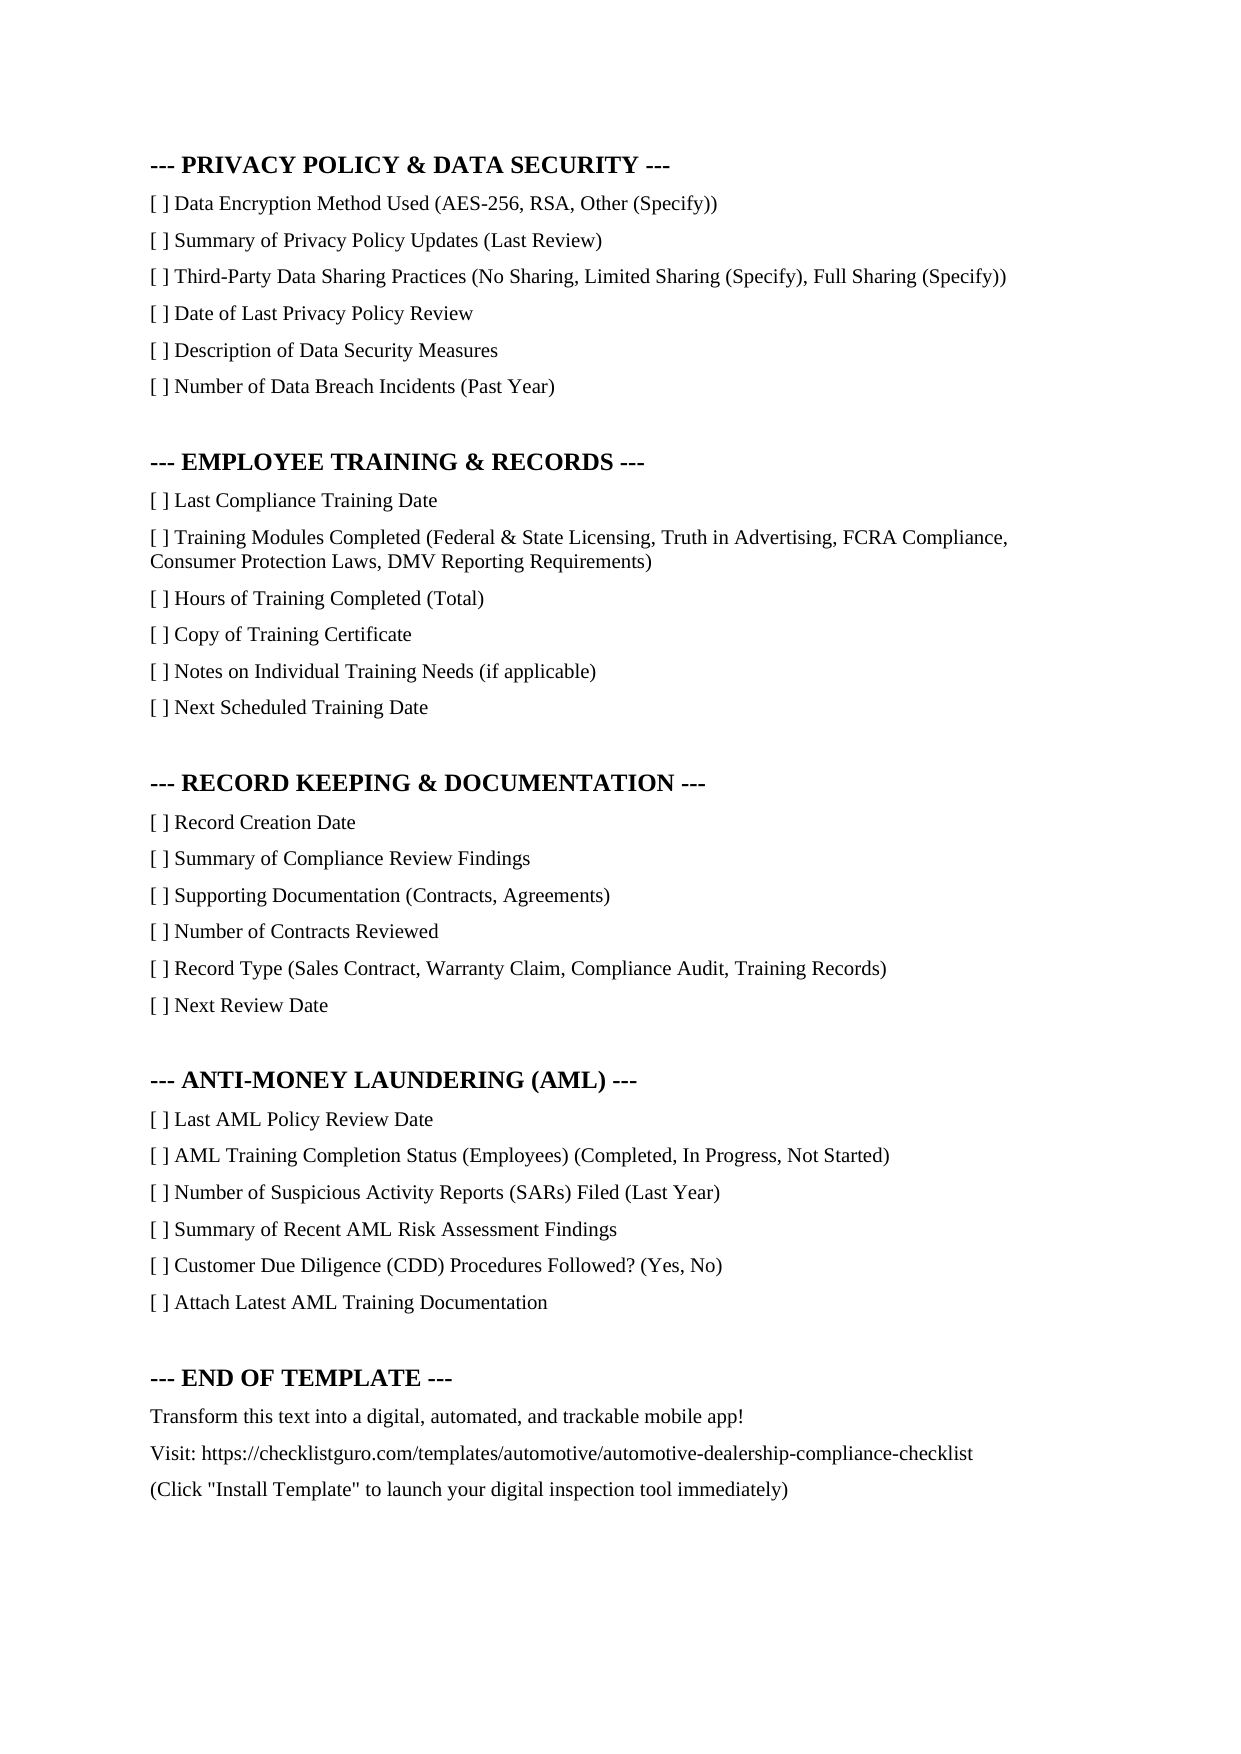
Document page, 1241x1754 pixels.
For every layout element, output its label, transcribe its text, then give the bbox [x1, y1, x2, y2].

text --- ANTI-MONEY LAUNDERING (AML) --- [150, 1066, 1090, 1094]
text [ ] Customer Due Diligence (CDD) Procedures Followed? (Yes, No) [150, 1253, 1090, 1277]
text [ ] Summary of Privacy Policy Updates (Last Review) [150, 228, 1090, 252]
text Transform this text into a digital, automated, and trackable mobile app! [150, 1404, 1090, 1428]
text [ ] Last AML Policy Review Date [150, 1107, 1090, 1131]
text [ ] Copy of Training Certificate [150, 622, 1090, 646]
text [ ] Record Creation Date [150, 810, 1090, 834]
text (Click "Install Template" to launch your digital inspection tool immediately) [150, 1477, 1090, 1501]
text [ ] Number of Suspicious Activity Reports (SARs) Filed (Last Year) [150, 1180, 1090, 1204]
text --- PRIVACY POLICY & DATA SECURITY --- [150, 150, 1090, 179]
text [ ] Attach Latest AML Training Documentation [150, 1290, 1090, 1314]
text [ ] Description of Data Security Measures [150, 337, 1090, 362]
text [ ] Third-Party Data Sharing Practices (No Sharing, Limited Sharing (Specify), Full Sharing (Specify)) [150, 264, 1090, 288]
text --- EMPLOYEE TRAINING & RECORDS --- [150, 447, 1090, 476]
text [ ] Next Review Date [150, 992, 1090, 1017]
text [ ] Supporting Documentation (Contracts, Agreements) [150, 883, 1090, 907]
text [ ] Data Encryption Method Used (AES-256, RSA, Other (Specify)) [150, 191, 1090, 215]
text [ ] Notes on Individual Training Needs (if applicable) [150, 659, 1090, 683]
text [ ] Number of Contracts Reviewed [150, 919, 1090, 943]
text [ ] Next Scheduled Training Date [150, 695, 1090, 719]
text Visit: https://checklistguro.com/templates/automotive/automotive-dealership-compliance-checklist [150, 1441, 1090, 1465]
text --- END OF TEMPLATE --- [150, 1363, 1090, 1392]
text [ ] Date of Last Privacy Policy Review [150, 301, 1090, 325]
text [ ] Hours of Training Completed (Total) [150, 586, 1090, 610]
text [ ] Record Type (Sales Contract, Warranty Claim, Compliance Audit, Training Records) [150, 956, 1090, 980]
text [ ] Number of Data Breach Incidents (Past Year) [150, 374, 1090, 398]
text [ ] Summary of Recent AML Risk Assessment Findings [150, 1217, 1090, 1241]
text [ ] AML Training Completion Status (Employees) (Completed, In Progress, Not Started) [150, 1143, 1090, 1167]
text --- RECORD KEEPING & DOCUMENTATION --- [150, 768, 1090, 797]
text [ ] Last Compliance Training Date [150, 488, 1090, 512]
text [ ] Training Modules Completed (Federal & State Licensing, Truth in Advertising, FCRA Compliance, Consumer Protection Laws, DMV Reporting Requirements) [150, 525, 1090, 573]
text [ ] Summary of Compliance Review Findings [150, 846, 1090, 870]
